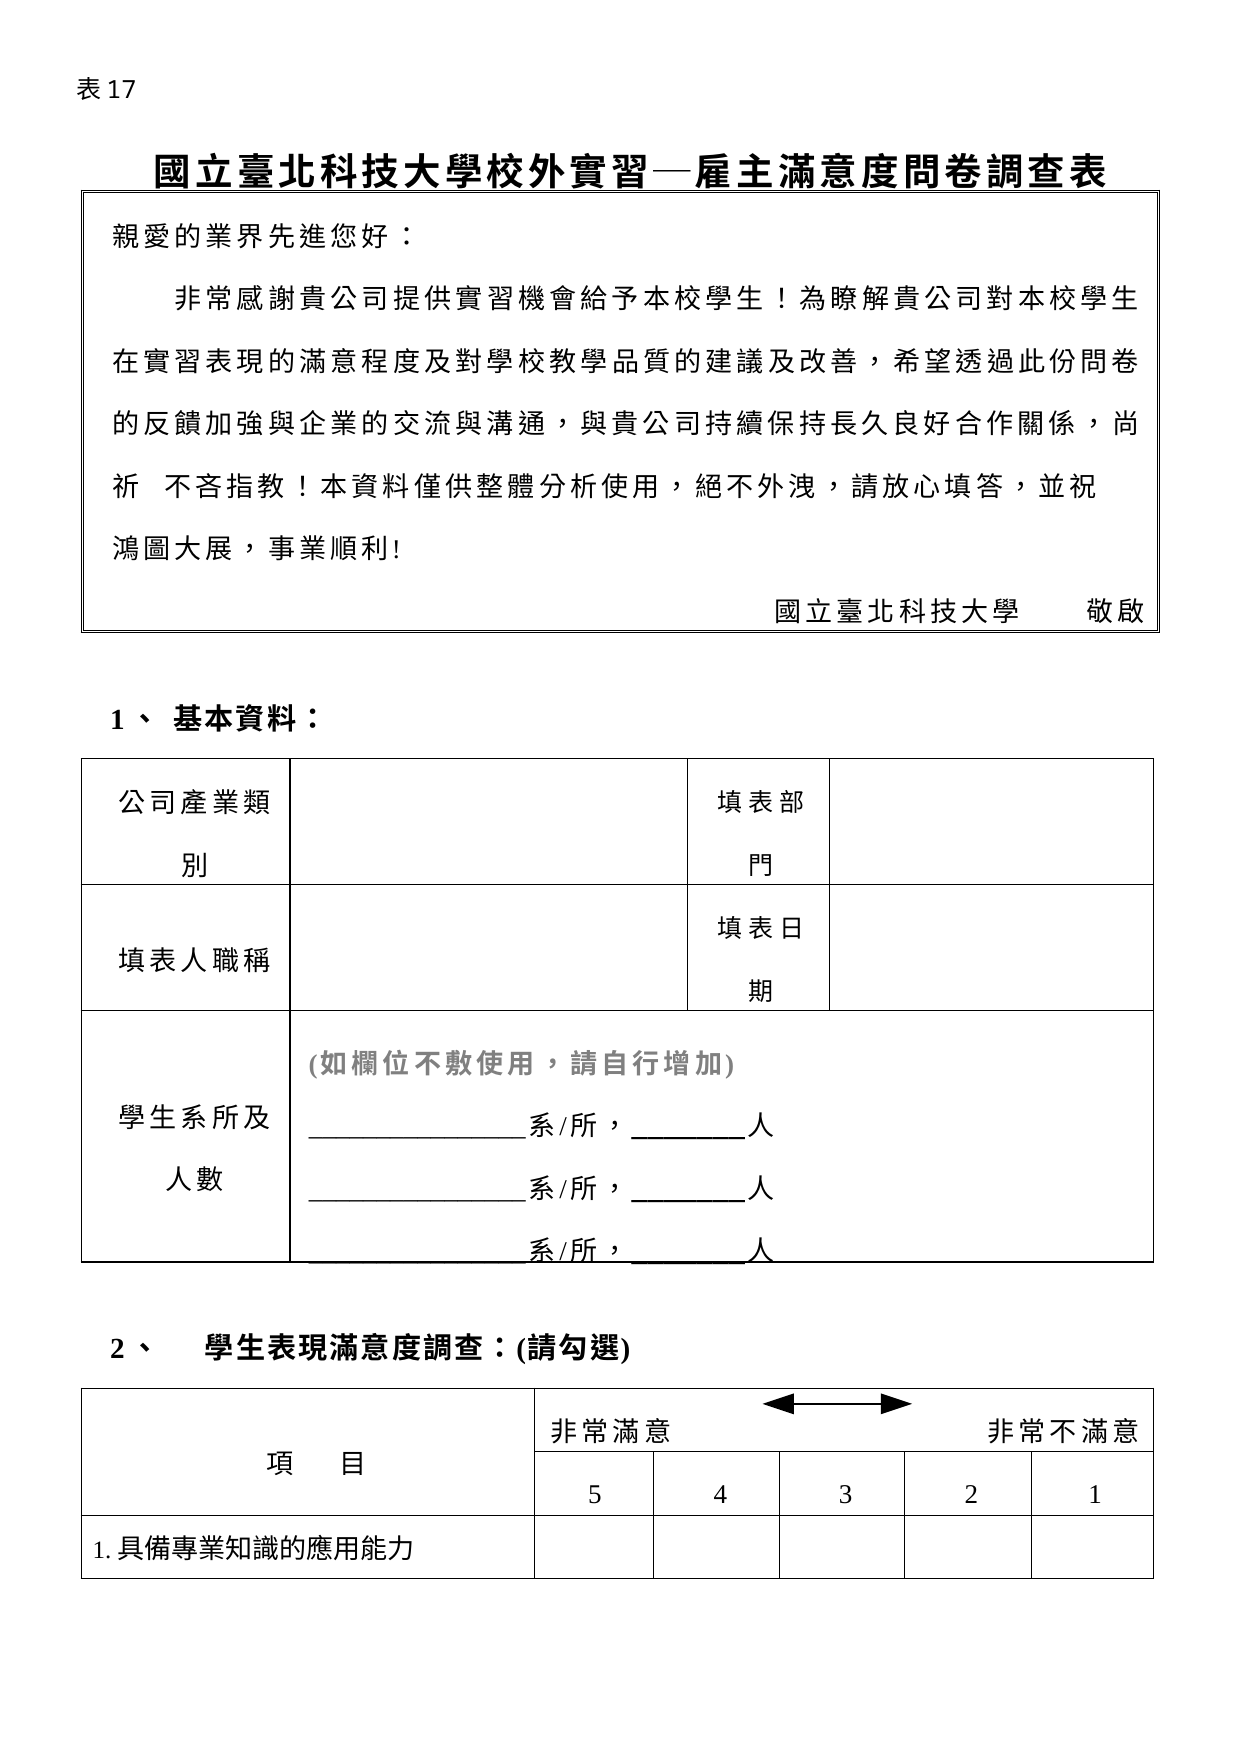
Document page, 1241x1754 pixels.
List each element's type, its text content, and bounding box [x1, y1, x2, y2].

table_cell 非常滿意 非常不滿意 [535, 1389, 1153, 1451]
table_cell (如欄位不敷使用，請自行增加) ________________系/所，_______人 ________________系/所，_______人 ________________系/所，_______人 [291, 1011, 1153, 1261]
table_cell [1154, 1261, 1159, 1387]
table_cell 具備專業知識的應用能力 [82, 1516, 534, 1578]
table_cell 5 [535, 1452, 653, 1514]
text 表17 [76, 69, 160, 106]
text [61, 62, 175, 120]
text 國立臺北科技大學校外實習─雇主滿意度問卷調查表 [124, 127, 1131, 189]
table_cell 2 [905, 1452, 1031, 1514]
table_cell 4 [654, 1452, 779, 1514]
table_cell [1154, 1010, 1159, 1261]
table_cell [1154, 884, 1159, 1010]
table_header 親愛的業界先進您好： 非常感謝貴公司提供實習機會給予本校學生！為瞭解貴公司對本校學生在實習表現的滿意程度及對學校教學品質的建議及改善，希望透過此份問卷的反饋加強與企業的交流與溝通，與貴公司持續保持長久良好合作關係，尚祈 不吝指教！本資料僅供整體分析使用，絕不外洩，請放心填答，並祝 鴻圖大展，事業順利! 國立臺北科技大學 敬啟 [84, 193, 1157, 630]
table_cell [1154, 1515, 1159, 1578]
table_cell [830, 885, 1153, 1010]
table_header [291, 759, 687, 884]
table_cell [905, 1516, 1031, 1578]
table_cell [1032, 1516, 1153, 1578]
table_cell 1 [1032, 1452, 1153, 1514]
table_cell 填表日期 [688, 885, 829, 1010]
table_cell 3 [780, 1452, 904, 1514]
table_cell [291, 885, 687, 1010]
table_cell 項 目 [82, 1389, 534, 1514]
table_header [830, 759, 1153, 884]
table_cell [1154, 1451, 1159, 1514]
table_cell [1154, 1388, 1159, 1451]
table_header 公司產業類別 [82, 759, 289, 884]
table_cell [535, 1516, 653, 1578]
table_cell 填表人職稱 [82, 885, 289, 1010]
table_header 填表部門 [688, 759, 829, 884]
table_header [1154, 758, 1159, 884]
table_cell [780, 1516, 904, 1578]
table_cell 學生表現滿意度調查：(請勾選) [81, 1263, 1154, 1387]
list 基本資料： [95, 633, 1131, 758]
table_cell [654, 1516, 779, 1578]
table_cell 學生系所及人數 [82, 1011, 289, 1261]
